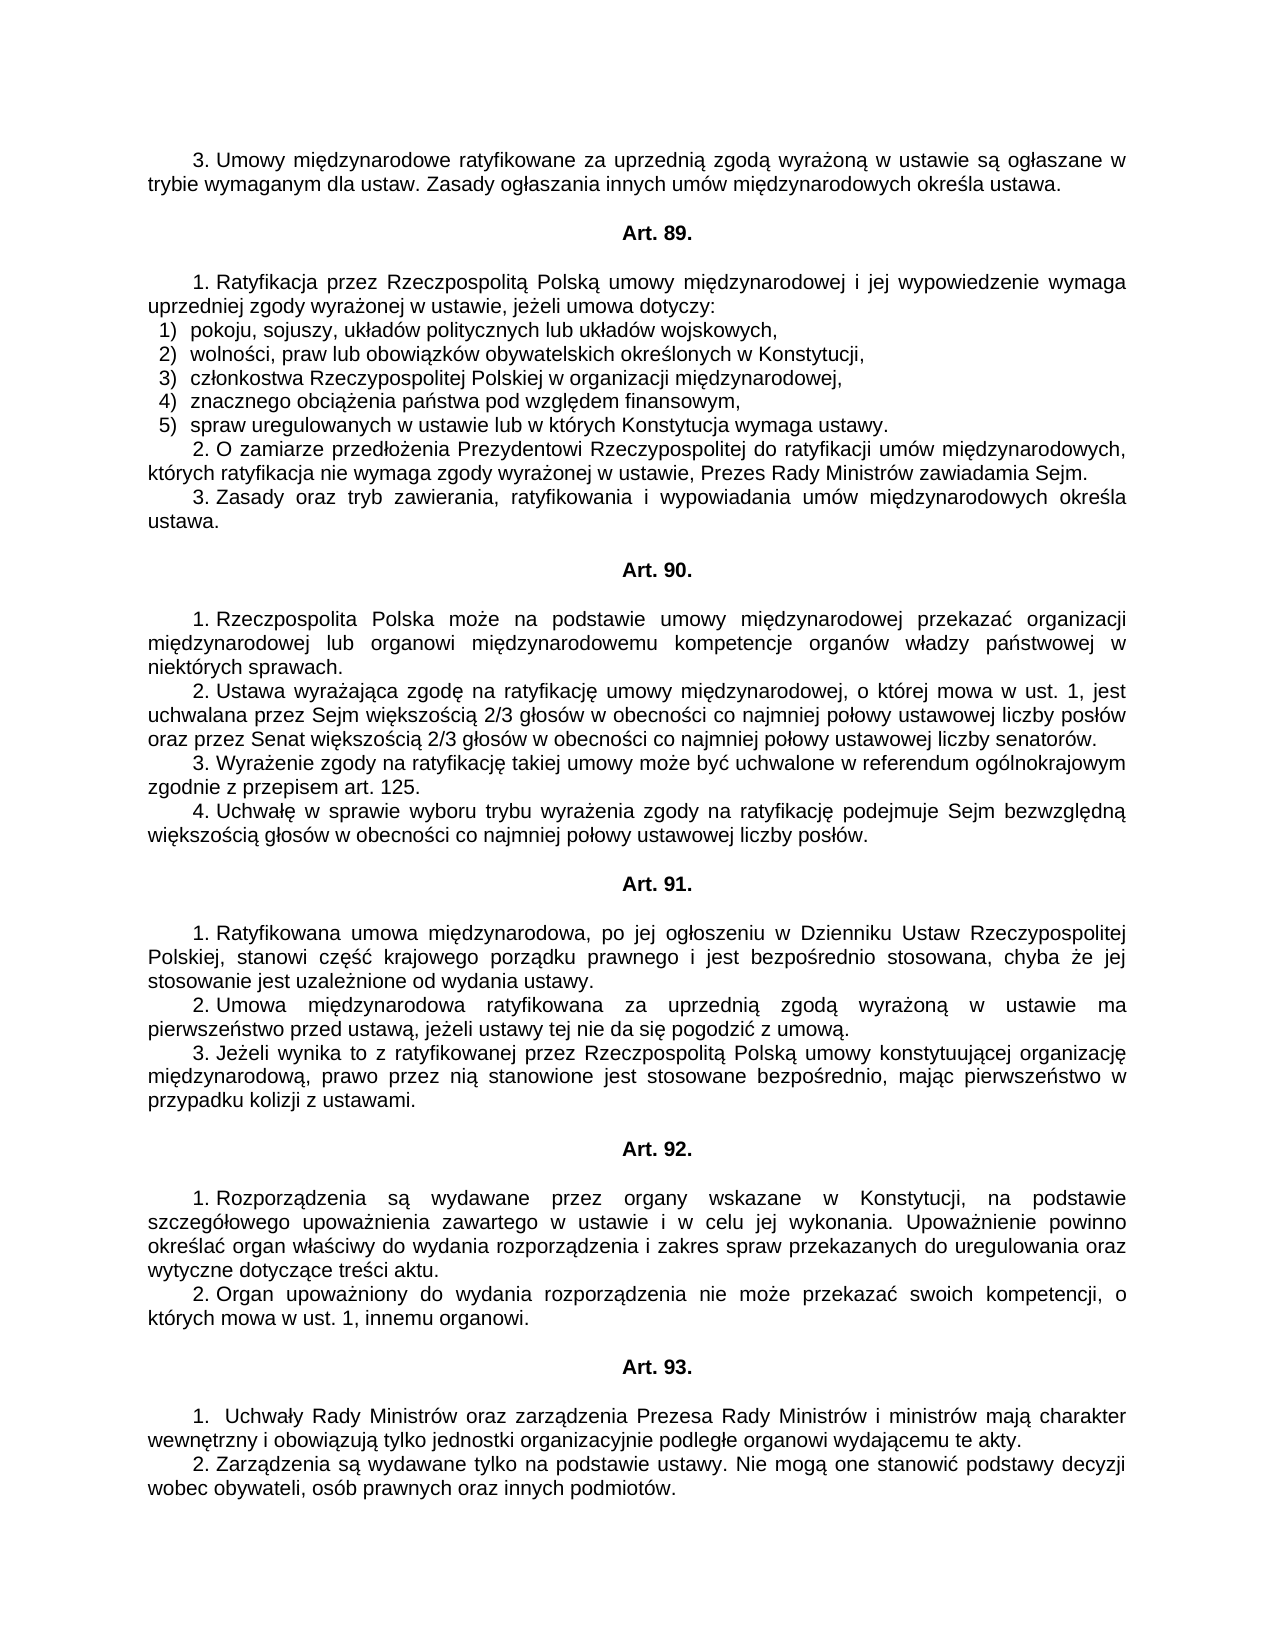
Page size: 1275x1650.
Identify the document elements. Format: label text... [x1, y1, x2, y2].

text 3. Zasady oraz tryb zawierania, ratyfikowania i wypowiadania umów międzynarodowych określa ustawa. [148, 485, 1127, 533]
text Art. 92. [148, 1137, 1127, 1161]
text 1. Rzeczpospolita Polska może na podstawie umowy międzynarodowej przekazać organizacji międzynarodowej lub organowi międzynarodowemu kompetencje organów władzy państwowej w niektórych sprawach. [148, 607, 1127, 679]
text Art. 93. [148, 1355, 1127, 1379]
text 1. Uchwały Rady Ministrów oraz zarządzenia Prezesa Rady Ministrów i ministrów mają charakter wewnętrzny i obowiązują tylko jednostki organizacyjnie podległe organowi wydającemu te akty. [148, 1404, 1127, 1452]
text 2. Organ upoważniony do wydania rozporządzenia nie może przekazać swoich kompetencji, o których mowa w ust. 1, innemu organowi. [148, 1282, 1127, 1330]
text 2) wolności, praw lub obowiązków obywatelskich określonych w Konstytucji, [148, 341, 1127, 365]
text 1. Ratyfikowana umowa międzynarodowa, po jej ogłoszeniu w Dzienniku Ustaw Rzeczypospolitej Polskiej, stanowi część krajowego porządku prawnego i jest bezpośrednio stosowana, chyba że jej stosowanie jest uzależnione od wydania ustawy. [148, 921, 1127, 992]
text 3. Wyrażenie zgody na ratyfikację takiej umowy może być uchwalone w referendum ogólnokrajowym zgodnie z przepisem art. 125. [148, 751, 1127, 799]
text 4. Uchwałę w sprawie wyboru trybu wyrażenia zgody na ratyfikację podejmuje Sejm bezwzględną większością głosów w obecności co najmniej połowy ustawowej liczby posłów. [148, 799, 1127, 847]
text Art. 90. [148, 558, 1127, 582]
text 2. Umowa międzynarodowa ratyfikowana za uprzednią zgodą wyrażoną w ustawie ma pierwszeństwo przed ustawą, jeżeli ustawy tej nie da się pogodzić z umową. [148, 992, 1127, 1040]
text 2. O zamiarze przedłożenia Prezydentowi Rzeczypospolitej do ratyfikacji umów międzynarodowych, których ratyfikacja nie wymaga zgody wyrażonej w ustawie, Prezes Rady Ministrów zawiadamia Sejm. [148, 437, 1127, 485]
text 3. Umowy międzynarodowe ratyfikowane za uprzednią zgodą wyrażoną w ustawie są ogłaszane w trybie wymaganym dla ustaw. Zasady ogłaszania innych umów międzynarodowych określa ustawa. [148, 148, 1127, 196]
text 1. Ratyfikacja przez Rzeczpospolitą Polską umowy międzynarodowej i jej wypowiedzenie wymaga uprzedniej zgody wyrażonej w ustawie, jeżeli umowa dotyczy: [148, 269, 1127, 317]
text 1. Rozporządzenia są wydawane przez organy wskazane w Konstytucji, na podstawie szczegółowego upoważnienia zawartego w ustawie i w celu jej wykonania. Upoważnienie powinno określać organ właściwy do wydania rozporządzenia i zakres spraw przekazanych do uregulowania oraz wytyczne dotyczące treści aktu. [148, 1186, 1127, 1282]
text 4) znacznego obciążenia państwa pod względem finansowym, [148, 389, 1127, 413]
text 1) pokoju, sojuszy, układów politycznych lub układów wojskowych, [148, 317, 1127, 341]
text 2. Zarządzenia są wydawane tylko na podstawie ustawy. Nie mogą one stanowić podstawy decyzji wobec obywateli, osób prawnych oraz innych podmiotów. [148, 1452, 1127, 1500]
text 2. Ustawa wyrażająca zgodę na ratyfikację umowy międzynarodowej, o której mowa w ust. 1, jest uchwalana przez Sejm większością 2/3 głosów w obecności co najmniej połowy ustawowej liczby posłów oraz przez Senat większością 2/3 głosów w obecności co najmniej połowy ustawowej liczby senatorów. [148, 679, 1127, 751]
text 5) spraw uregulowanych w ustawie lub w których Konstytucja wymaga ustawy. [148, 413, 1127, 437]
text Art. 89. [148, 221, 1127, 244]
text 3) członkostwa Rzeczypospolitej Polskiej w organizacji międzynarodowej, [148, 365, 1127, 389]
text Art. 91. [148, 872, 1127, 896]
text 3. Jeżeli wynika to z ratyfikowanej przez Rzeczpospolitą Polską umowy konstytuującej organizację międzynarodową, prawo przez nią stanowione jest stosowane bezpośrednio, mając pierwszeństwo w przypadku kolizji z ustawami. [148, 1040, 1127, 1112]
